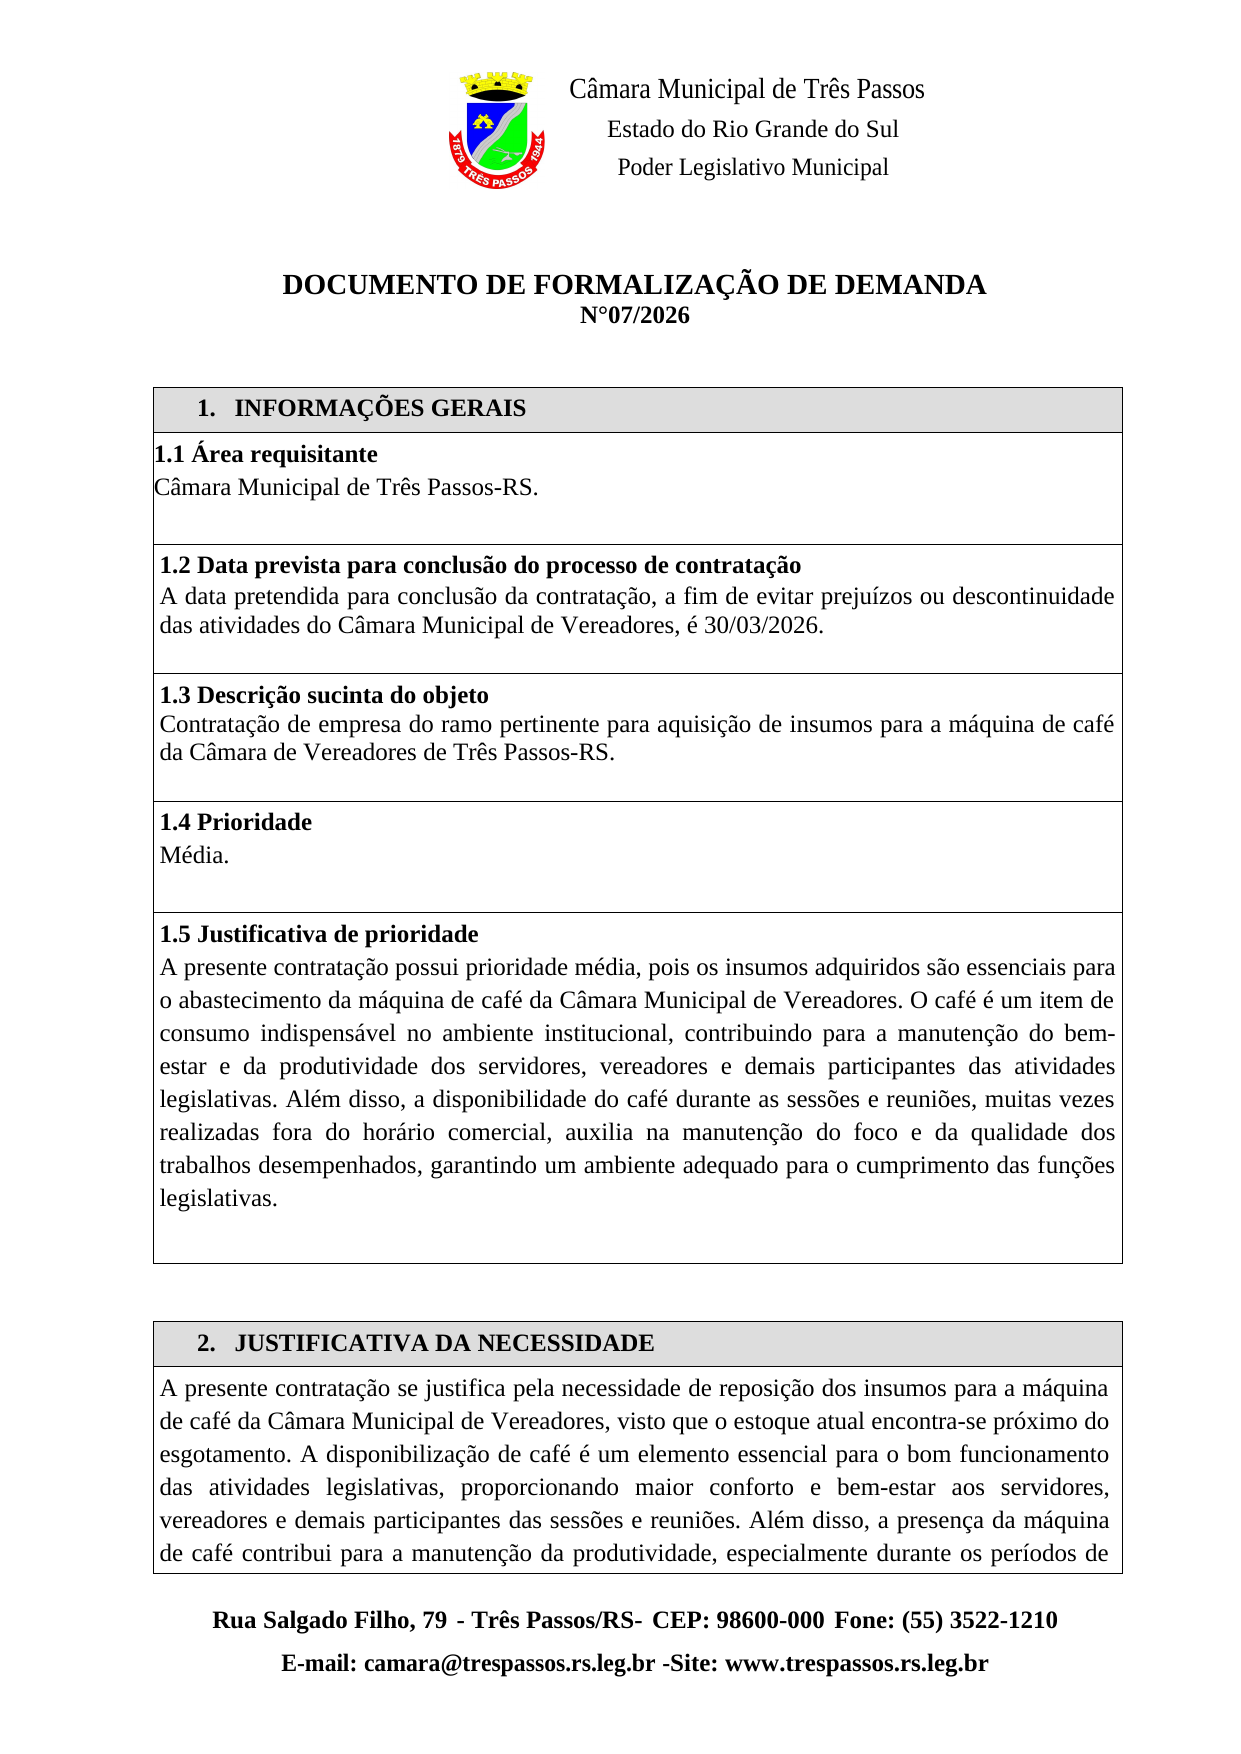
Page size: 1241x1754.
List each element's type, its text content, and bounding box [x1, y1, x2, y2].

table_cell 1.1 Área requisitante Câmara Municipal de Três Passos-RS. [154, 433, 1122, 543]
table_cell 1.4 Prioridade Média. [154, 802, 1122, 912]
table_cell 1.3 Descrição sucinta do objeto Contratação de empresa do ramo pertinente para aquisição de insumos para a máquina de café da Câmara de Vereadores de Três Passos-RS. [154, 674, 1122, 801]
table_header JUSTIFICATIVA DA NECESSIDADE [154, 1322, 1122, 1366]
text DOCUMENTO DE FORMALIZAÇÃO DE DEMANDA [148, 267, 1122, 301]
picture [449, 72, 545, 189]
table_cell 1.5 Justificativa de prioridade A presente contratação possui prioridade média, pois os insumos adquiridos são essenciais para o abastecimento da máquina de café da Câmara Municipal de Vereadores. O café é um item de consumo indispensável no ambiente institucional, contribuindo para a manutenção do bem-estar e da produtividade dos servidores, vereadores e demais participantes das atividades legislativas. Além disso, a disponibilidade do café durante as sessões e reuniões, muitas vezes realizadas fora do horário comercial, auxilia na manutenção do foco e da qualidade dos trabalhos desempenhados, garantindo um ambiente adequado para o cumprimento das funções legislativas. [154, 913, 1122, 1263]
table_cell 1.2 Data prevista para conclusão do processo de contratação A data pretendida para conclusão da contratação, a fim de evitar prejuízos ou descontinuidade das atividades do Câmara Municipal de Vereadores, é 30/03/2026. [154, 545, 1122, 673]
table_cell A presente contratação se justifica pela necessidade de reposição dos insumos para a máquina de café da Câmara Municipal de Vereadores, visto que o estoque atual encontra-se próximo do esgotamento. A disponibilização de café é um elemento essencial para o bom funcionamento das atividades legislativas, proporcionando maior conforto e bem-estar aos servidores, vereadores e demais participantes das sessões e reuniões. Além disso, a presença da máquina de café contribui para a manutenção da produtividade, especialmente durante os períodos de [154, 1367, 1122, 1573]
table_header INFORMAÇÕES GERAIS [154, 388, 1122, 432]
text N°07/2026 [148, 301, 1122, 329]
